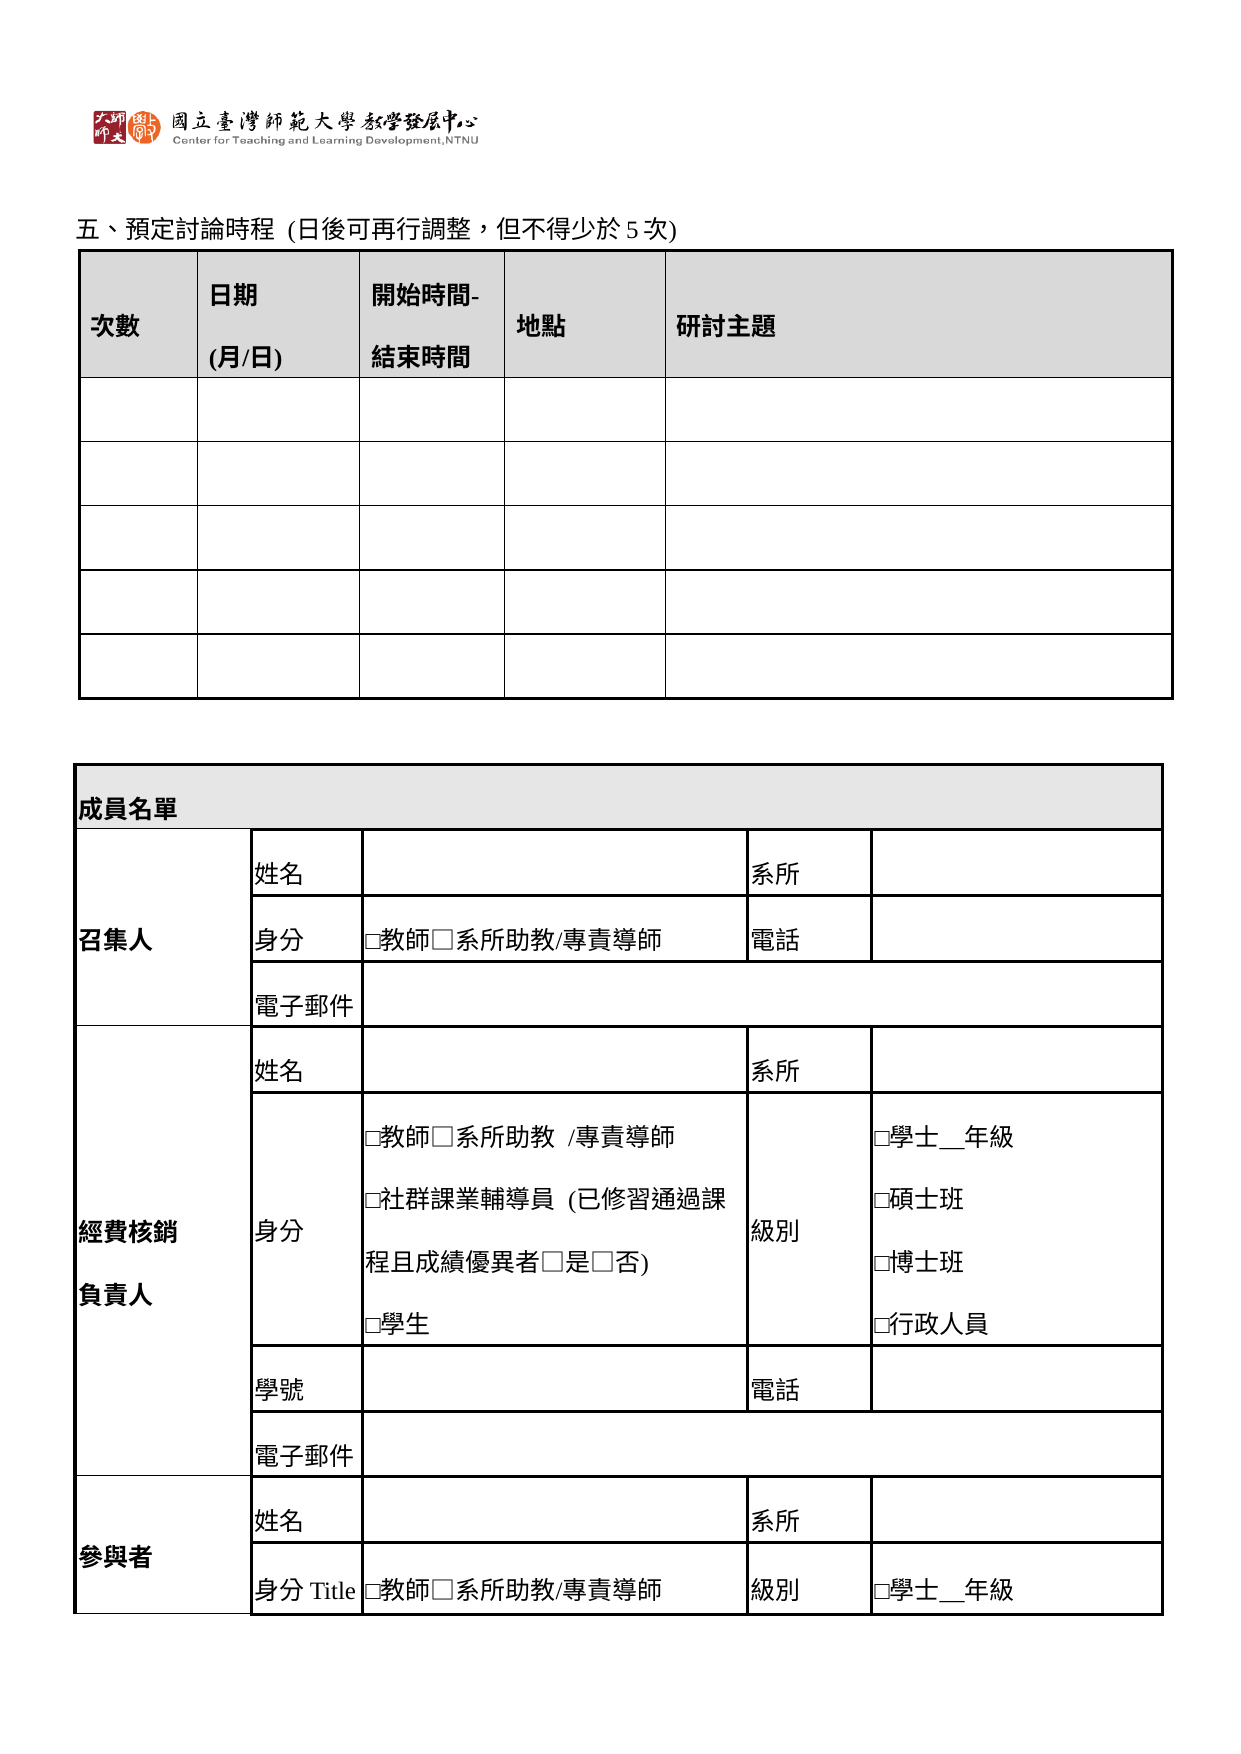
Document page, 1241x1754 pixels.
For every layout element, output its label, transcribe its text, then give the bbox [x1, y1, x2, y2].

table_cell [81, 442, 197, 505]
table_cell [81, 635, 197, 697]
text 五、預定討論時程 (日後可再行調整，但不得少於5次) [75, 186, 1165, 248]
table_header 成員名單 [77, 766, 1161, 828]
table_cell 電話 [749, 897, 870, 959]
table_cell 級別 [749, 1094, 870, 1344]
table_cell [364, 1413, 1161, 1475]
table_cell [198, 571, 359, 633]
table_cell [666, 571, 1171, 633]
table_cell 參與者 [77, 1476, 250, 1613]
table_cell [360, 442, 504, 505]
table_cell 召集人 [77, 829, 250, 1025]
table_cell [360, 635, 504, 697]
table_cell 電子郵件 [253, 1413, 361, 1475]
table_cell [666, 506, 1171, 569]
table_cell 身分 [253, 1094, 361, 1344]
table_cell [81, 506, 197, 569]
table_cell 電子郵件 [253, 963, 361, 1025]
table_cell [364, 1478, 746, 1541]
table_cell [505, 442, 665, 505]
table_cell [360, 571, 504, 633]
table_cell □教師□系所助教/專責導師 [364, 897, 746, 959]
table_cell 身分Title [253, 1544, 361, 1613]
table_cell [873, 831, 1161, 894]
table_cell [873, 1028, 1161, 1091]
table_cell □教師□系所助教/專責導師 [364, 1544, 746, 1613]
table_cell 姓名 [253, 1028, 361, 1091]
table_cell □學士__年級 [873, 1544, 1161, 1613]
table_cell [364, 963, 1161, 1025]
table_cell [360, 378, 504, 441]
table_cell [81, 571, 197, 633]
table_cell [666, 442, 1171, 505]
table_header 開始時間-結束時間 [360, 252, 504, 377]
table_cell 電話 [749, 1347, 870, 1409]
table_cell 學號 [253, 1347, 361, 1409]
table_cell 系所 [749, 831, 870, 894]
table_cell [873, 1478, 1161, 1541]
table_cell [505, 378, 665, 441]
table_cell [198, 635, 359, 697]
table_header 地點 [505, 252, 665, 377]
table_cell [81, 378, 197, 441]
table_cell [505, 506, 665, 569]
table_cell [364, 1028, 746, 1091]
table_cell 經費核銷 負責人 [77, 1026, 250, 1475]
table_cell 姓名 [253, 1478, 361, 1541]
table_cell [360, 506, 504, 569]
table_cell [873, 1347, 1161, 1409]
table_cell 級別 [749, 1544, 870, 1613]
table_cell [364, 1347, 746, 1409]
table_cell [873, 897, 1161, 959]
table_cell 系所 [749, 1028, 870, 1091]
table_cell [198, 378, 359, 441]
table_cell 姓名 [253, 831, 361, 894]
table_cell [198, 442, 359, 505]
table_cell [666, 635, 1171, 697]
table_header 次數 [81, 252, 197, 377]
table_cell [198, 506, 359, 569]
table_cell □教師□系所助教 /專責導師 □社群課業輔導員 (已修習通過課程且成績優異者□是□否) □學生 [364, 1094, 746, 1344]
table_header 日期 (月/日) [198, 252, 359, 377]
table_cell [505, 635, 665, 697]
table_cell [505, 571, 665, 633]
table_cell □學士__年級 □碩士班 □博士班 □行政人員 [873, 1094, 1161, 1344]
table_cell 身分 [253, 897, 361, 959]
table_cell 系所 [749, 1478, 870, 1541]
table_header 研討主題 [666, 252, 1171, 377]
table_cell [666, 378, 1171, 441]
table_cell [364, 831, 746, 894]
